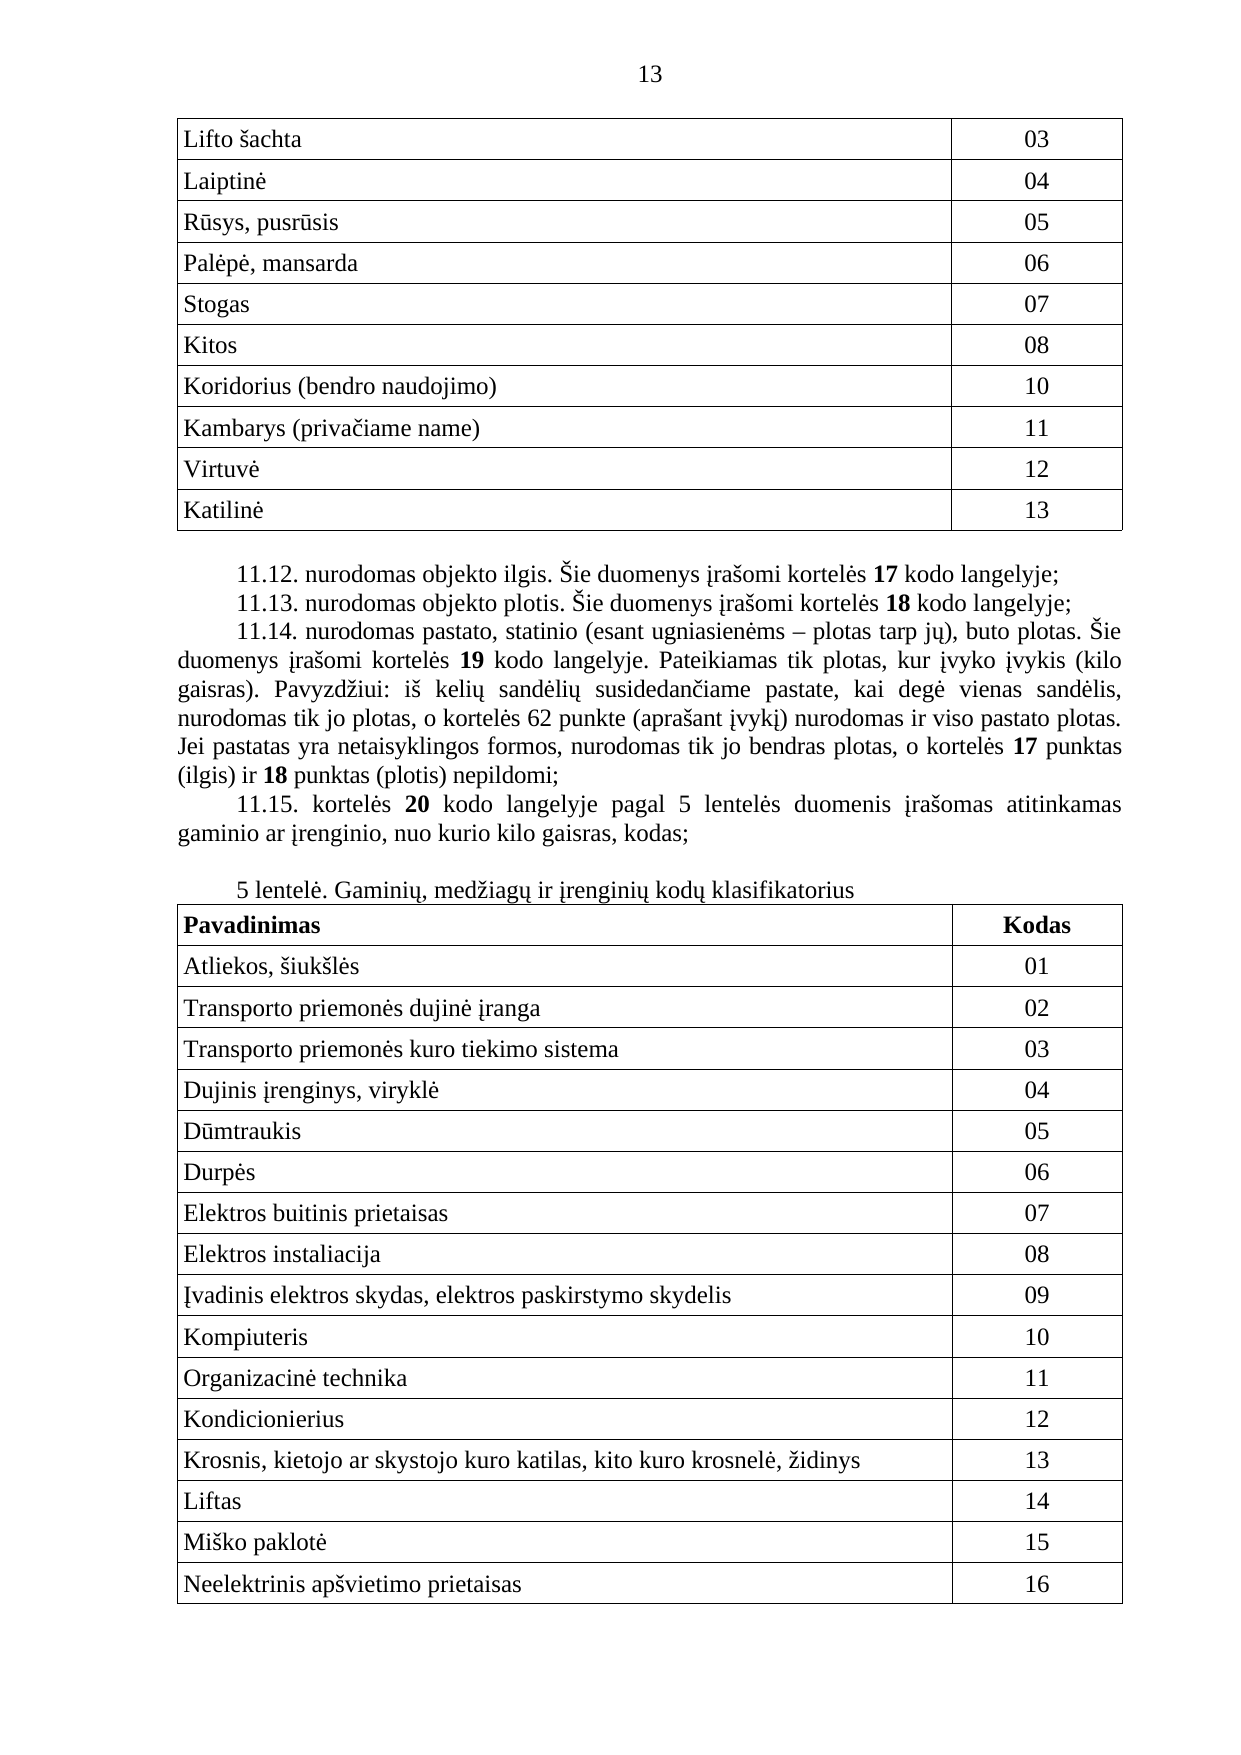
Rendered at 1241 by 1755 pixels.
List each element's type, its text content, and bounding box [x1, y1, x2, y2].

table_cell 14 [953, 1481, 1122, 1521]
table_cell 10 [952, 366, 1122, 406]
table_cell 12 [952, 448, 1122, 488]
table_cell 01 [953, 946, 1122, 986]
table_cell Rūsys, pusrūsis [178, 201, 951, 242]
table_cell Kitos [178, 325, 951, 365]
table_cell Virtuvė [178, 448, 951, 488]
table_cell 07 [953, 1193, 1122, 1233]
text 11.14. nurodomas pastato, statinio (esant ugniasienėms – plotas tarp jų), buto plotas. Šie duomenys įrašomi kortelės 19 kodo langelyje. Pateikiamas tik plotas, kur įvyko įvykis (kilo gaisras). Pavyzdžiui: iš kelių sandėlių susidedančiame pastate, kai degė vienas sandėlis, nurodomas tik jo plotas, o kortelės 62 punkte (aprašant įvykį) nurodomas ir viso pastato plotas. Jei pastatas yra netaisyklingos formos, nurodomas tik jo bendras plotas, o kortelės 17 punktas (ilgis) ir 18 punktas (plotis) nepildomi; [177, 616, 1122, 789]
table_cell 06 [952, 243, 1122, 283]
table_cell 12 [953, 1399, 1122, 1439]
table_cell Kambarys (privačiame name) [178, 407, 951, 447]
table_cell 08 [952, 325, 1122, 365]
table_cell Transporto priemonės dujinė įranga [178, 987, 952, 1027]
table_cell 05 [952, 201, 1122, 242]
table_cell 11 [952, 407, 1122, 447]
table_cell 15 [953, 1522, 1122, 1562]
table_cell 13 [952, 490, 1122, 529]
table_cell Kondicionierius [178, 1399, 952, 1439]
table_cell 13 [953, 1440, 1122, 1480]
table_cell Miško paklotė [178, 1522, 952, 1562]
table_cell Durpės [178, 1152, 952, 1192]
table_cell Transporto priemonės kuro tiekimo sistema [178, 1028, 952, 1068]
table_cell 04 [953, 1070, 1122, 1109]
table_cell 10 [953, 1316, 1122, 1356]
table_cell Dūmtraukis [178, 1111, 952, 1151]
text 11.12. nurodomas objekto ilgis. Šie duomenys įrašomi kortelės 17 kodo langelyje; [177, 559, 1122, 588]
table_cell Organizacinė technika [178, 1358, 952, 1398]
table_cell Elektros buitinis prietaisas [178, 1193, 952, 1233]
table_cell Stogas [178, 284, 951, 324]
table_cell Atliekos, šiukšlės [178, 946, 952, 986]
table_cell 06 [953, 1152, 1122, 1192]
table_cell Katilinė [178, 490, 951, 529]
table_cell Neelektrinis apšvietimo prietaisas [178, 1563, 952, 1603]
table_cell 04 [952, 160, 1122, 200]
table_cell 08 [953, 1234, 1122, 1274]
text 5 lentelė. Gaminių, medžiagų ir įrenginių kodų klasifikatorius [177, 875, 1122, 904]
table_cell Palėpė, mansarda [178, 243, 951, 283]
table_cell 02 [953, 987, 1122, 1027]
table_cell Įvadinis elektros skydas, elektros paskirstymo skydelis [178, 1275, 952, 1315]
text 11.15. kortelės 20 kodo langelyje pagal 5 lentelės duomenis įrašomas atitinkamas gaminio ar įrenginio, nuo kurio kilo gaisras, kodas; [177, 789, 1122, 846]
table_cell 03 [952, 119, 1122, 159]
table_cell Koridorius (bendro naudojimo) [178, 366, 951, 406]
table_cell Liftas [178, 1481, 952, 1521]
table_header Pavadinimas [178, 905, 952, 945]
table_cell Kompiuteris [178, 1316, 952, 1356]
table_cell 11 [953, 1358, 1122, 1398]
table_cell 05 [953, 1111, 1122, 1151]
table_cell 16 [953, 1563, 1122, 1603]
table_cell 07 [952, 284, 1122, 324]
table_cell Dujinis įrenginys, viryklė [178, 1070, 952, 1109]
table_cell Lifto šachta [178, 119, 951, 159]
table_cell 03 [953, 1028, 1122, 1068]
table_cell Elektros instaliacija [178, 1234, 952, 1274]
table_cell 09 [953, 1275, 1122, 1315]
table_cell Krosnis, kietojo ar skystojo kuro katilas, kito kuro krosnelė, židinys [178, 1440, 952, 1480]
table_cell Laiptinė [178, 160, 951, 200]
table_header Kodas [953, 905, 1122, 945]
text 11.13. nurodomas objekto plotis. Šie duomenys įrašomi kortelės 18 kodo langelyje; [177, 588, 1122, 616]
